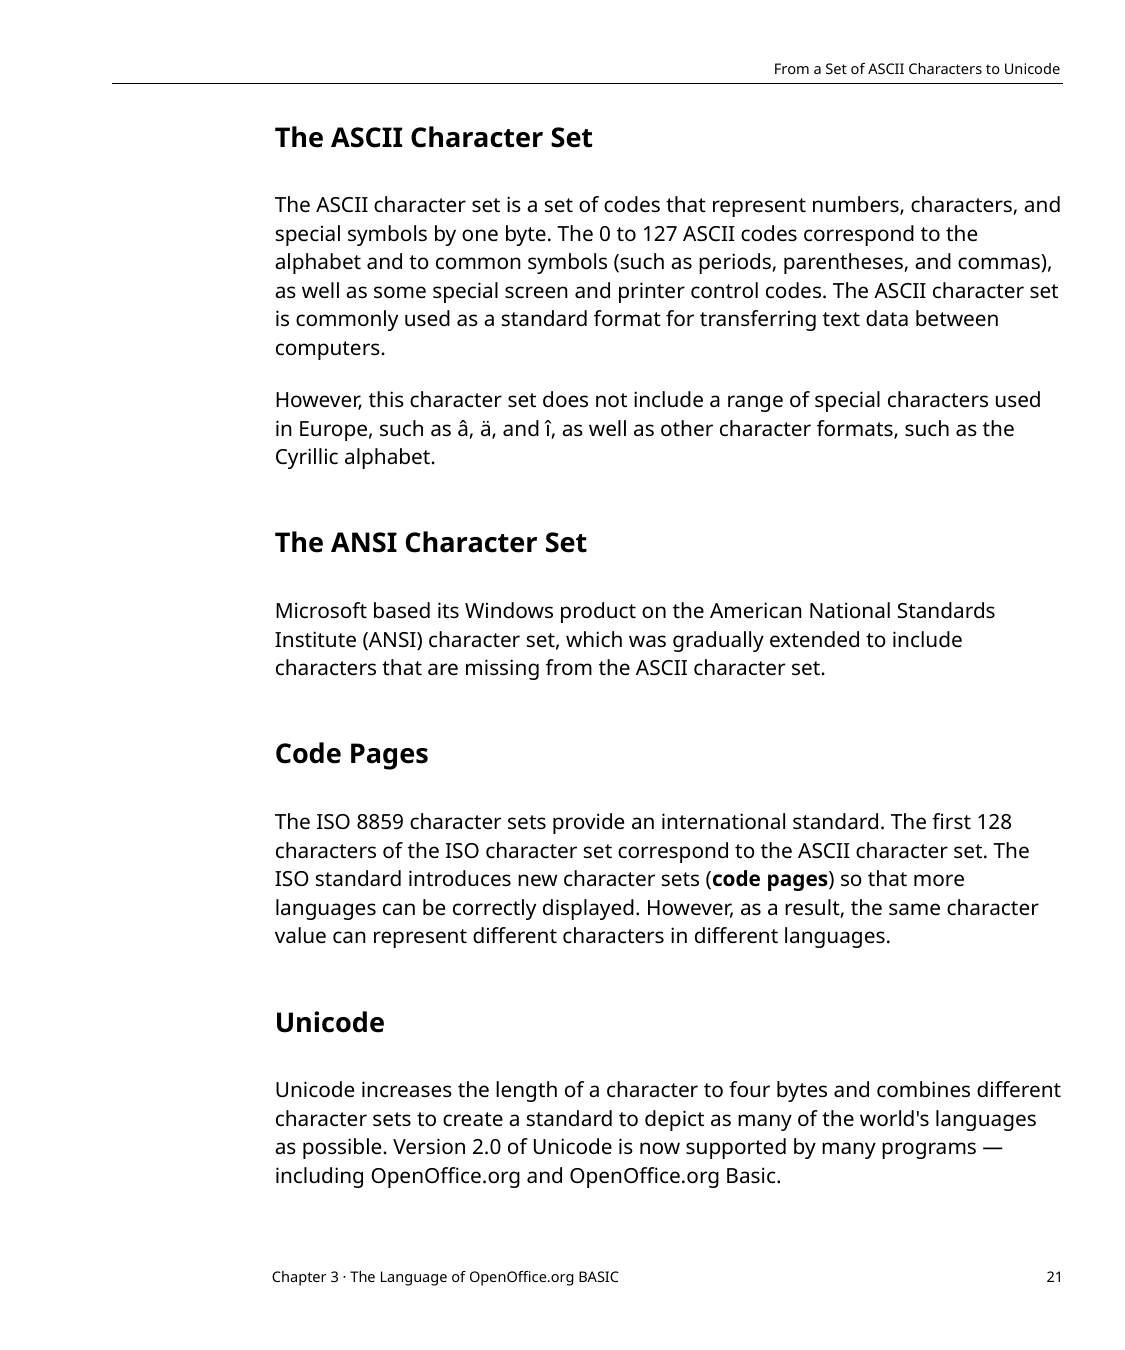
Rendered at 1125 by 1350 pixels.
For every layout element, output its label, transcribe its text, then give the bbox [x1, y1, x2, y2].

subtitle The ASCII Character Set [274, 118, 1063, 155]
subtitle The ANSI Character Set [274, 524, 1063, 561]
text The ISO 8859 character sets provide an international standard. The first 128 characters of the ISO character set correspond to the ASCII character set. The ISO standard introduces new character sets (code pages) so that more languages can be correctly displayed. However, as a result, the same character value can represent different characters in different languages. [274, 807, 1063, 950]
text Microsoft based its Windows product on the American National Standards Institute (ANSI) character set, which was gradually extended to include characters that are missing from the ASCII character set. [274, 596, 1063, 682]
text Unicode increases the length of a character to four bytes and combines different character sets to create a standard to depict as many of the world's languages as possible. Version 2.0 of Unicode is now supported by many programs — including OpenOffice.org and OpenOffice.org Basic. [274, 1076, 1063, 1189]
text The ASCII character set is a set of codes that represent numbers, characters, and special symbols by one byte. The 0 to 127 ASCII codes correspond to the alphabet and to common symbols (such as periods, parentheses, and commas), as well as some special screen and printer control codes. The ASCII character set is commonly used as a standard format for transferring text data between computers. [274, 191, 1063, 361]
text However, this character set does not include a range of special characters used in Europe, such as â, ä, and î, as well as other character formats, such as the Cyrillic alphabet. [274, 385, 1063, 471]
subtitle Code Pages [274, 735, 1063, 772]
subtitle Unicode [274, 1003, 1063, 1040]
